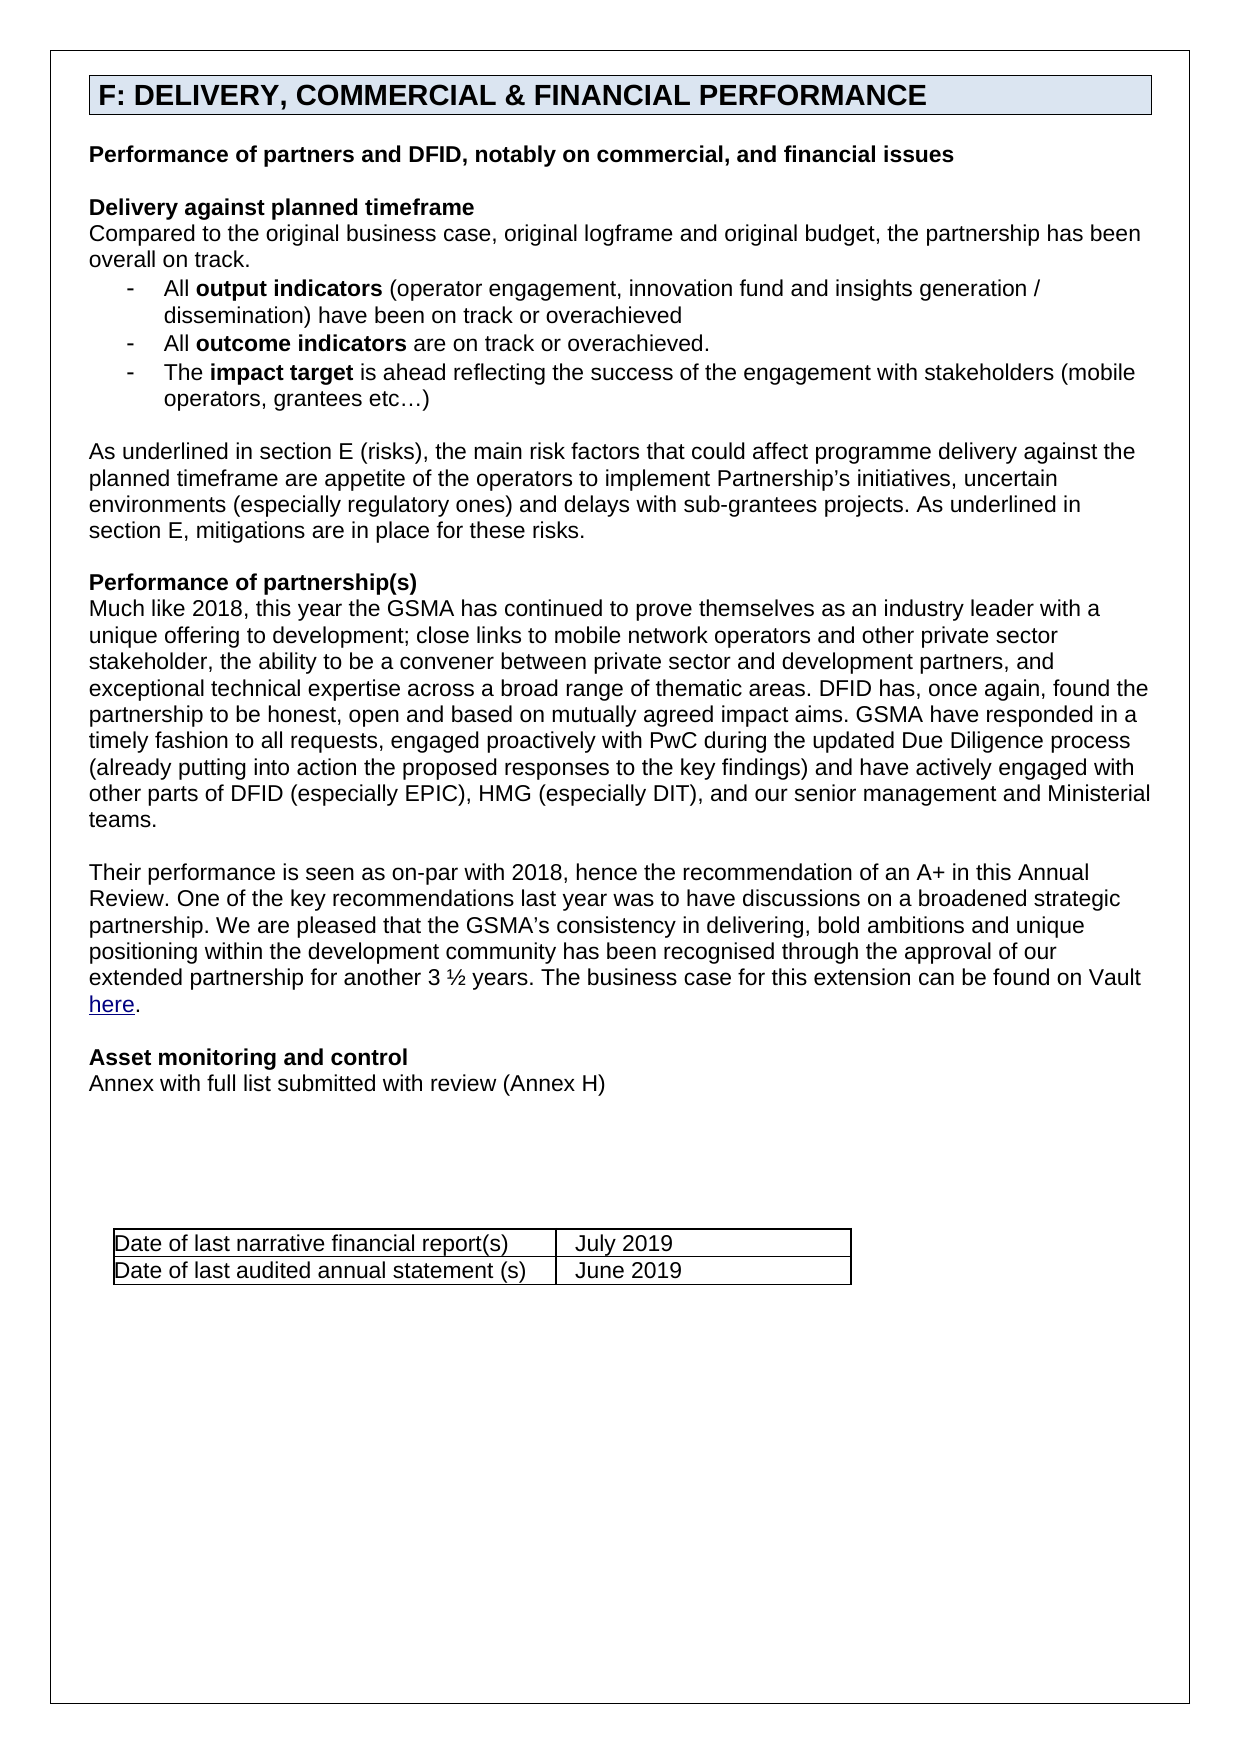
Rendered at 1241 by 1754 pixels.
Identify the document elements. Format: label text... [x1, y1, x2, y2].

text Their performance is seen as on-par with 2018, hence the recommendation of an A+ in this Annual Review. One of the key recommendations last year was to have discussions on a broadened strategic partnership. We are pleased that the GSMA’s consistency in delivering, bold ambitions and unique positioning within the development community has been recognised through the approval of our extended partnership for another 3 ½ years. The business case for this extension can be found on Vault here. [89, 859, 1152, 1017]
text As underlined in section E (risks), the main risk factors that could affect programme delivery against the planned timeframe are appetite of the operators to implement Partnership’s initiatives, uncertain environments (especially regulatory ones) and delays with sub-grantees projects. As underlined in section E, mitigations are in place for these risks. [89, 438, 1152, 543]
list All outcome indicators are on track or overachieved. [126, 328, 1152, 357]
text Much like 2018, this year the GSMA has continued to prove themselves as an industry leader with a unique offering to development; close links to mobile network operators and other private sector stakeholder, the ability to be a convener between private sector and development partners, and exceptional technical expertise across a broad range of thematic areas. DFID has, once again, found the partnership to be honest, open and based on mutually agreed impact aims. GSMA have responded in a timely fashion to all requests, engaged proactively with PwC during the updated Due Diligence process (already putting into action the proposed responses to the key findings) and have actively engaged with other parts of DFID (especially EPIC), HMG (especially DIT), and our senior management and Ministerial teams. [89, 595, 1152, 833]
text Compared to the original business case, original logframe and original budget, the partnership has been overall on track. [89, 220, 1152, 273]
table_cell Date of last audited annual statement (s) [115, 1257, 555, 1284]
table_header July 2019 [557, 1230, 850, 1256]
text Delivery against planned timeframe [89, 194, 1152, 220]
table_cell June 2019 [557, 1257, 850, 1284]
text Performance of partners and DFID, notably on commercial, and financial issues [89, 141, 1152, 167]
text Annex with full list submitted with review (Annex H) [89, 1070, 1152, 1096]
text Performance of partnership(s) [89, 569, 1152, 595]
list All output indicators (operator engagement, innovation fund and insights generation / dissemination) have been on track or overachieved [126, 273, 1152, 328]
table_header Date of last narrative financial report(s) [115, 1230, 555, 1256]
text Asset monitoring and control [89, 1043, 1152, 1070]
list The impact target is ahead reflecting the success of the engagement with stakeholders (mobile operators, grantees etc…) [126, 357, 1152, 412]
text F: DELIVERY, COMMERCIAL & FINANCIAL PERFORMANCE [90, 76, 1151, 114]
